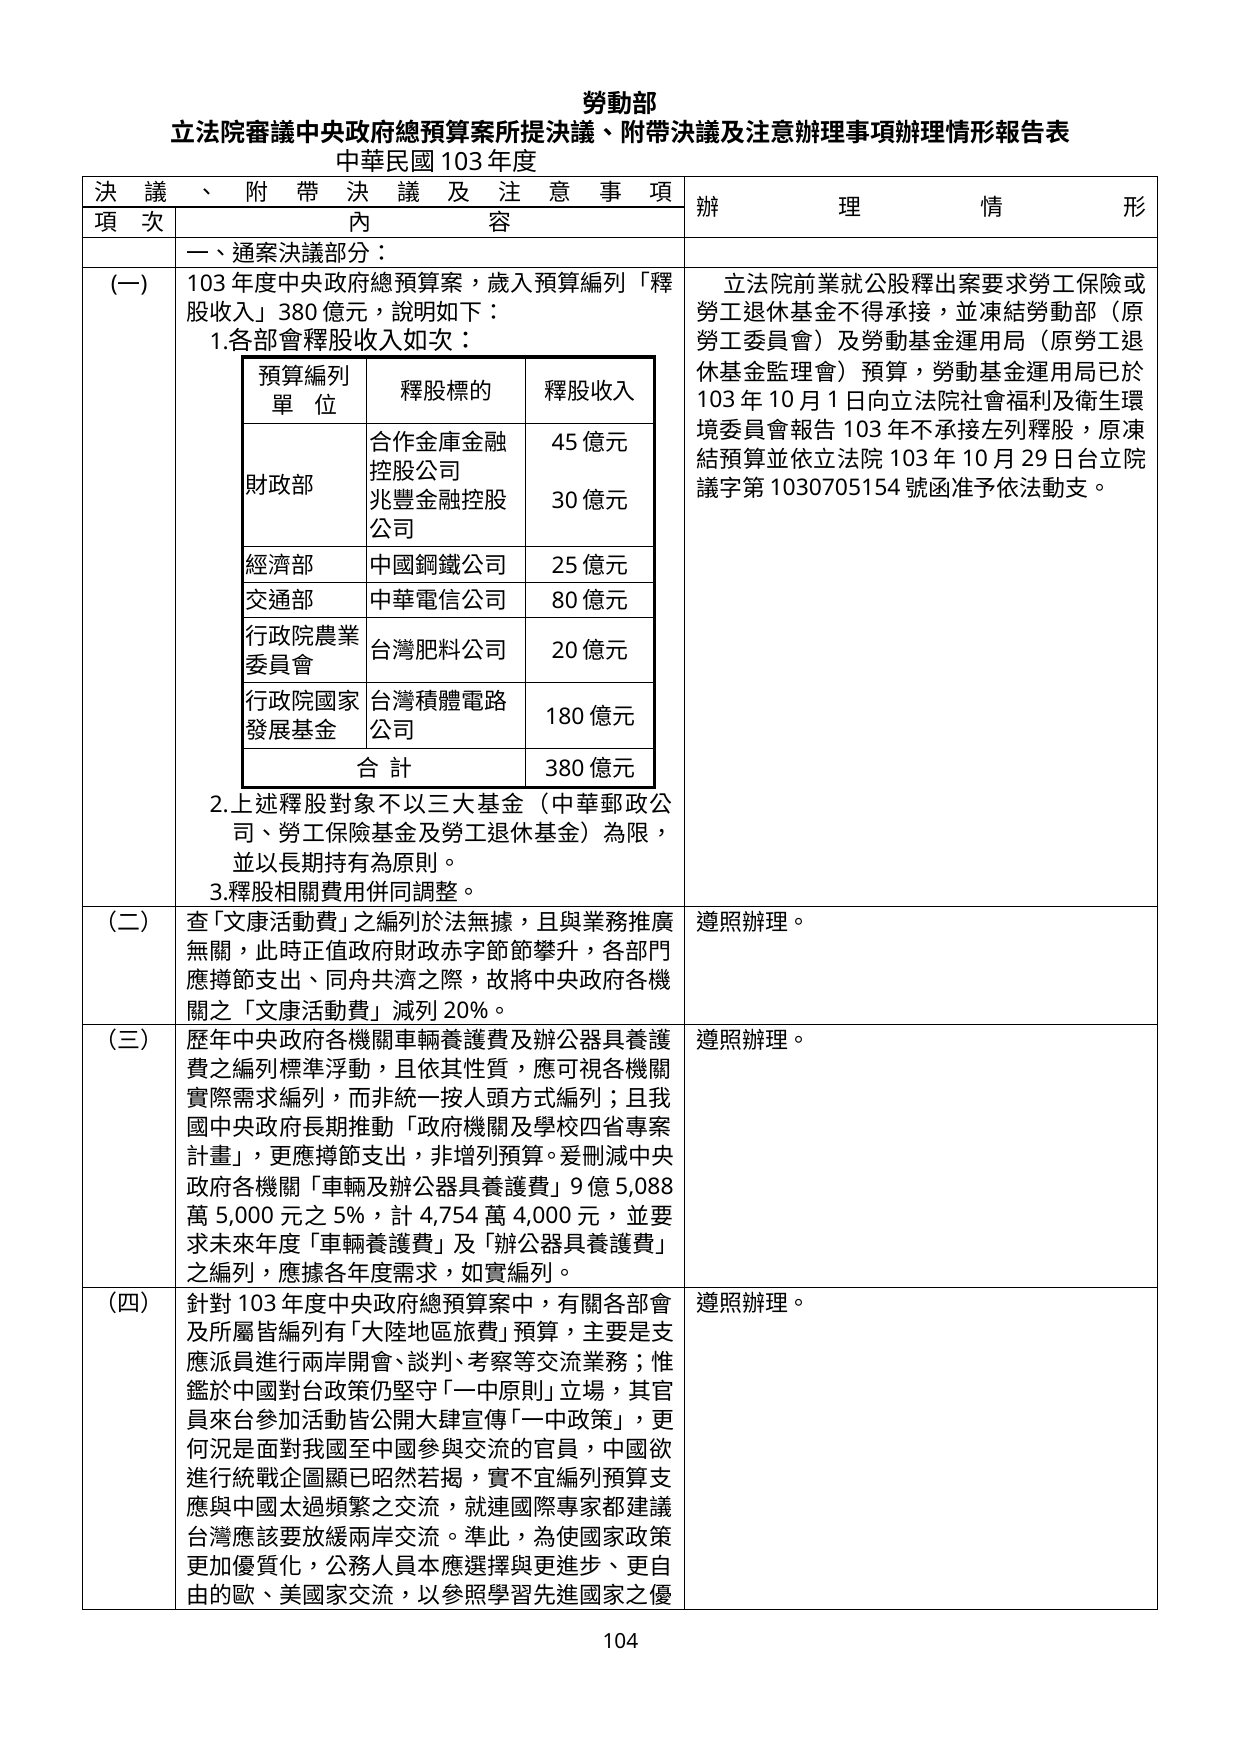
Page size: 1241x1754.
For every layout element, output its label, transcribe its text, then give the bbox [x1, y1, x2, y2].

table_cell 80億元 [526, 583, 653, 617]
table_cell （三） [83, 1025, 175, 1287]
table_cell 針對103年度中央政府總預算案中，有關各部會及所屬皆編列有「大陸地區旅費」預算，主要是支應派員進行兩岸開會、談判、考察等交流業務；惟鑑於中國對台政策仍堅守「一中原則」立場，其官員來台參加活動皆公開大肆宣傳「一中政策」，更何況是面對我國至中國參與交流的官員，中國欲進行統戰企圖顯已昭然若揭，實不宜編列預算支應與中國太過頻繁之交流，就連國際專家都建議台灣應該要放緩兩岸交流。準此，為使國家政策更加優質化，公務人員本應選擇與更進步、更自由的歐、美國家交流，以參照學習先進國家之優 [176, 1288, 684, 1609]
table_cell 查「文康活動費」之編列於法無據，且與業務推廣無關，此時正值政府財政赤字節節攀升，各部門應撙節支出、同舟共濟之際，故將中央政府各機關之「文康活動費」減列20%。 [176, 907, 684, 1024]
table_cell 歷年中央政府各機關車輛養護費及辦公器具養護費之編列標準浮動，且依其性質，應可視各機關實際需求編列，而非統一按人頭方式編列；且我國中央政府長期推動「政府機關及學校四省專案計畫」，更應撙節支出，非增列預算。爰刪減中央政府各機關「車輛及辦公器具養護費」9億5,088萬5,000元之5%，計4,754萬4,000元，並要求未來年度「車輛養護費」及「辦公器具養護費」之編列，應據各年度需求，如實編列。 [176, 1025, 684, 1287]
table_header 決議、附帶決議及注意事項 [83, 177, 684, 206]
table_cell 台灣積體電路公司 [367, 683, 525, 747]
table_cell (一) [83, 268, 175, 906]
table_cell 合作金庫金融控股公司 兆豐金融控股公司 [367, 424, 525, 546]
table_cell 中華電信公司 [367, 583, 525, 617]
table_cell [83, 238, 175, 267]
table_cell 合 計 [244, 749, 525, 786]
table_header 預算編列 單 位 [244, 359, 366, 423]
table_cell 行政院農業委員會 [244, 618, 366, 682]
table_cell 103年度中央政府總預算案，歲入預算編列「釋股收入」380億元，說明如下： 1.各部會釋股收入如次： 2.上述釋股對象不以三大基金（中華郵政公司、勞工保險基金及勞工退休基金）為限，並以長期持有為原則。 3.釋股相關費用併同調整。 [176, 268, 684, 906]
table_header 釋股收入 [526, 359, 653, 423]
table_cell 遵照辦理。 [685, 1025, 1157, 1287]
table_cell 交通部 [244, 583, 366, 617]
table_cell 25億元 [526, 547, 653, 582]
table_cell 45億元 30億元 [526, 424, 653, 546]
table_cell （二） [83, 907, 175, 1024]
table_cell 380億元 [526, 749, 653, 786]
table_header 辦理情形 [685, 177, 1157, 237]
table_header 釋股標的 [367, 359, 525, 423]
table_cell （四） [83, 1288, 175, 1609]
table_cell 台灣肥料公司 [367, 618, 525, 682]
table_cell 20億元 [526, 618, 653, 682]
table_cell 項次 [83, 208, 175, 237]
table_cell 內 容 [176, 208, 684, 237]
table_cell 行政院國家發展基金 [244, 683, 366, 747]
table_cell 180億元 [526, 683, 653, 747]
table_cell 遵照辦理。 [685, 907, 1157, 1024]
table_cell 經濟部 [244, 547, 366, 582]
table_cell 財政部 [244, 424, 366, 546]
table_cell [685, 238, 1157, 267]
table_cell 中國鋼鐵公司 [367, 547, 525, 582]
table_cell 遵照辦理。 [685, 1288, 1157, 1609]
table_cell 立法院前業就公股釋出案要求勞工保險或勞工退休基金不得承接，並凍結勞動部（原勞工委員會）及勞動基金運用局（原勞工退休基金監理會）預算，勞動基金運用局已於103年10月1日向立法院社會福利及衛生環境委員會報告103年不承接左列釋股，原凍結預算並依立法院103年10月29日台立院議字第1030705154號函准予依法動支。 [685, 268, 1157, 906]
table_cell 一、通案決議部分： [176, 238, 684, 267]
